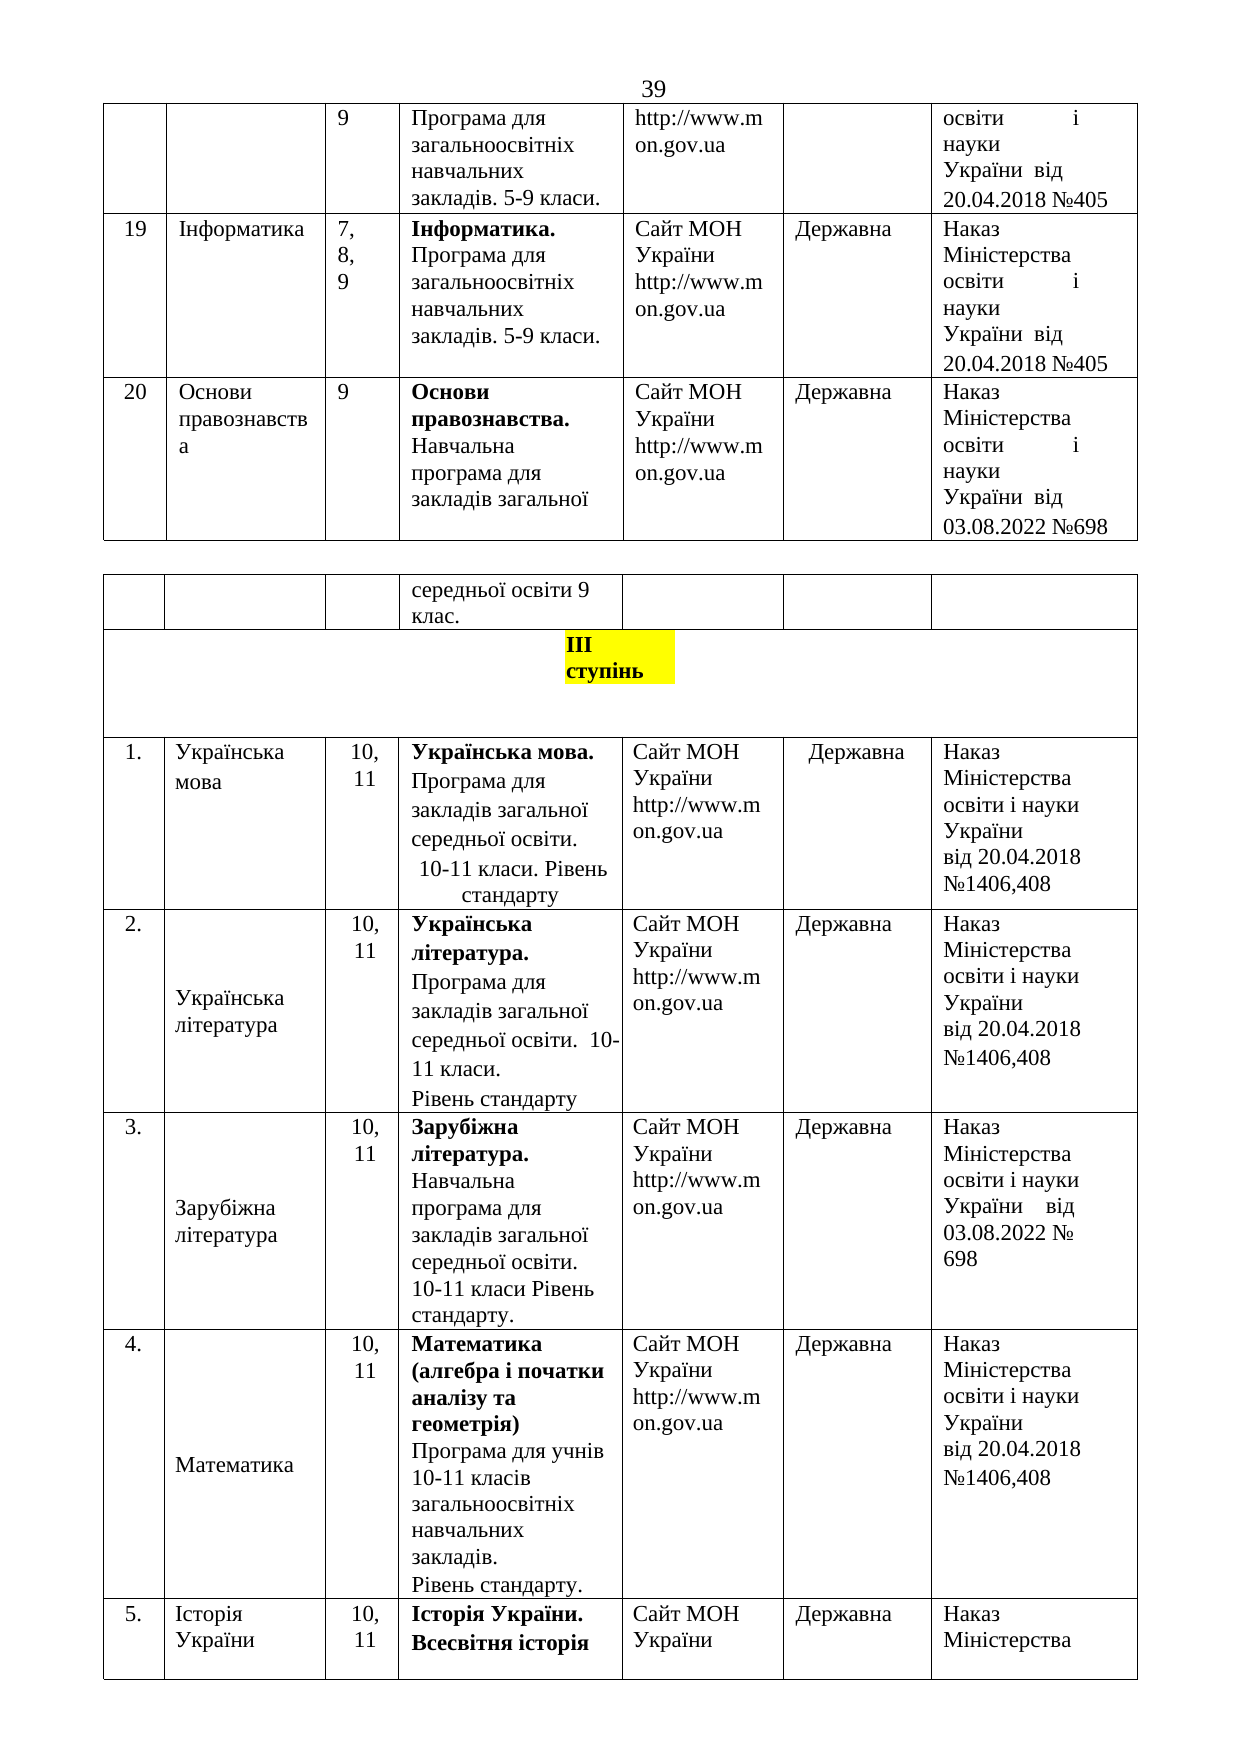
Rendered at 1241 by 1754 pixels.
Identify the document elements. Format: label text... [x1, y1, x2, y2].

table_cell Наказ Міністерства освіти і науки України від 20.04.2018 №1406,408 [932, 738, 1137, 908]
table_cell Наказ Міністерства освіти і науки України від 03.08.2022 № 698 [932, 1113, 1137, 1328]
table_cell Зарубіжна література [165, 1113, 325, 1328]
table_cell Державна [784, 1599, 931, 1678]
table_cell Програма для загальноосвітніх навчальних закладів. 5-9 класи. [400, 104, 623, 213]
table_cell Українська мова [165, 738, 325, 908]
table_cell 19 [104, 214, 166, 377]
table_cell 20 [104, 378, 166, 539]
table_cell ІІІ ступінь [565, 630, 675, 684]
table_cell [565, 685, 675, 737]
table_cell Інформатика. Програма для загальноосвітніх навчальних закладів. 5-9 класи. [400, 214, 623, 377]
table_cell 10, 11 [326, 738, 398, 908]
table_cell Наказ Міністерства освіти і науки України від 20.04.2018 №1406,408 [932, 910, 1137, 1112]
table_cell [104, 630, 565, 737]
table_cell Історія України [165, 1599, 325, 1678]
table_header [165, 575, 325, 629]
table_cell 10, 11 [326, 1599, 398, 1678]
table_cell Сайт МОН України http://www.m on.gov.ua [623, 1330, 783, 1598]
table_cell Сайт МОН України http://www.m on.gov.ua [624, 214, 783, 377]
table_cell Сайт МОН України http://www.m on.gov.ua [623, 738, 783, 908]
table_cell 10, 11 [326, 1113, 398, 1328]
table_cell Державна [784, 378, 931, 539]
table_cell [167, 104, 325, 213]
table_cell Сайт МОН України http://www.m on.gov.ua [624, 378, 783, 539]
table_cell 4. [104, 1330, 164, 1598]
table_cell Історія України. Всесвітня історія [399, 1599, 622, 1678]
table_cell Наказ Міністерства освіти і науки України від 03.08.2022 №698 [932, 378, 1137, 539]
table_cell Державна [784, 910, 931, 1112]
table_cell Державна [784, 1113, 931, 1328]
table_cell 10, 11 [326, 910, 398, 1112]
table_cell [675, 630, 1137, 737]
table_header середньої освіти 9 клас. [400, 575, 622, 629]
table_cell 7, 8, 9 [326, 214, 399, 377]
table_cell Українська мова. Програма для закладів загальної середньої освіти. 10-11 класи. Рівень стандарту [399, 738, 622, 908]
table_cell 2. [104, 910, 164, 1112]
table_cell Державна [784, 1330, 931, 1598]
table_cell http://www.m on.gov.ua [624, 104, 783, 213]
table_cell Державна [784, 738, 931, 908]
table_header [623, 575, 783, 629]
table_cell [784, 104, 931, 213]
table_cell Державна [784, 214, 931, 377]
table_cell 9 [326, 104, 399, 213]
table_cell Українська література. Програма для закладів загальної середньої освіти. 10-11 класи. Рівень стандарту [399, 910, 622, 1112]
table_cell освіти і науки України від 20.04.2018 №405 [932, 104, 1137, 213]
table_cell Математика [165, 1330, 325, 1598]
table_cell Інформатика [167, 214, 325, 377]
table_cell Основи правознавства. Навчальна програма для закладів загальної [400, 378, 623, 539]
table_cell Наказ Міністерства освіти і науки України від 20.04.2018 №1406,408 [932, 1330, 1137, 1598]
table_header [932, 575, 1137, 629]
table_header [326, 575, 399, 629]
table_cell Наказ Міністерства [932, 1599, 1137, 1678]
table_cell Українська література [165, 910, 325, 1112]
table_cell [104, 104, 166, 213]
table_cell Математика (алгебра і початки аналізу та геометрія) Програма для учнів 10-11 класів загальноосвітніх навчальних закладів. Рівень стандарту. [399, 1330, 622, 1598]
table_cell Основи правознавств а [167, 378, 325, 539]
table_cell Наказ Міністерства освіти і науки України від 20.04.2018 №405 [932, 214, 1137, 377]
table_cell Сайт МОН України http://www.m on.gov.ua [623, 1113, 783, 1328]
table_cell 5. [104, 1599, 164, 1678]
table_header [104, 575, 164, 629]
table_header [784, 575, 931, 629]
table_cell Зарубіжна література. Навчальна програма для закладів загальної середньої освіти. 10-11 класи Рівень стандарту. [399, 1113, 622, 1328]
table_cell 10, 11 [326, 1330, 398, 1598]
table_cell 3. [104, 1113, 164, 1328]
table_cell Сайт МОН України http://www.m on.gov.ua [623, 910, 783, 1112]
table_cell Сайт МОН України [623, 1599, 783, 1678]
table_cell 9 [326, 378, 399, 539]
table_cell 1. [104, 738, 164, 908]
